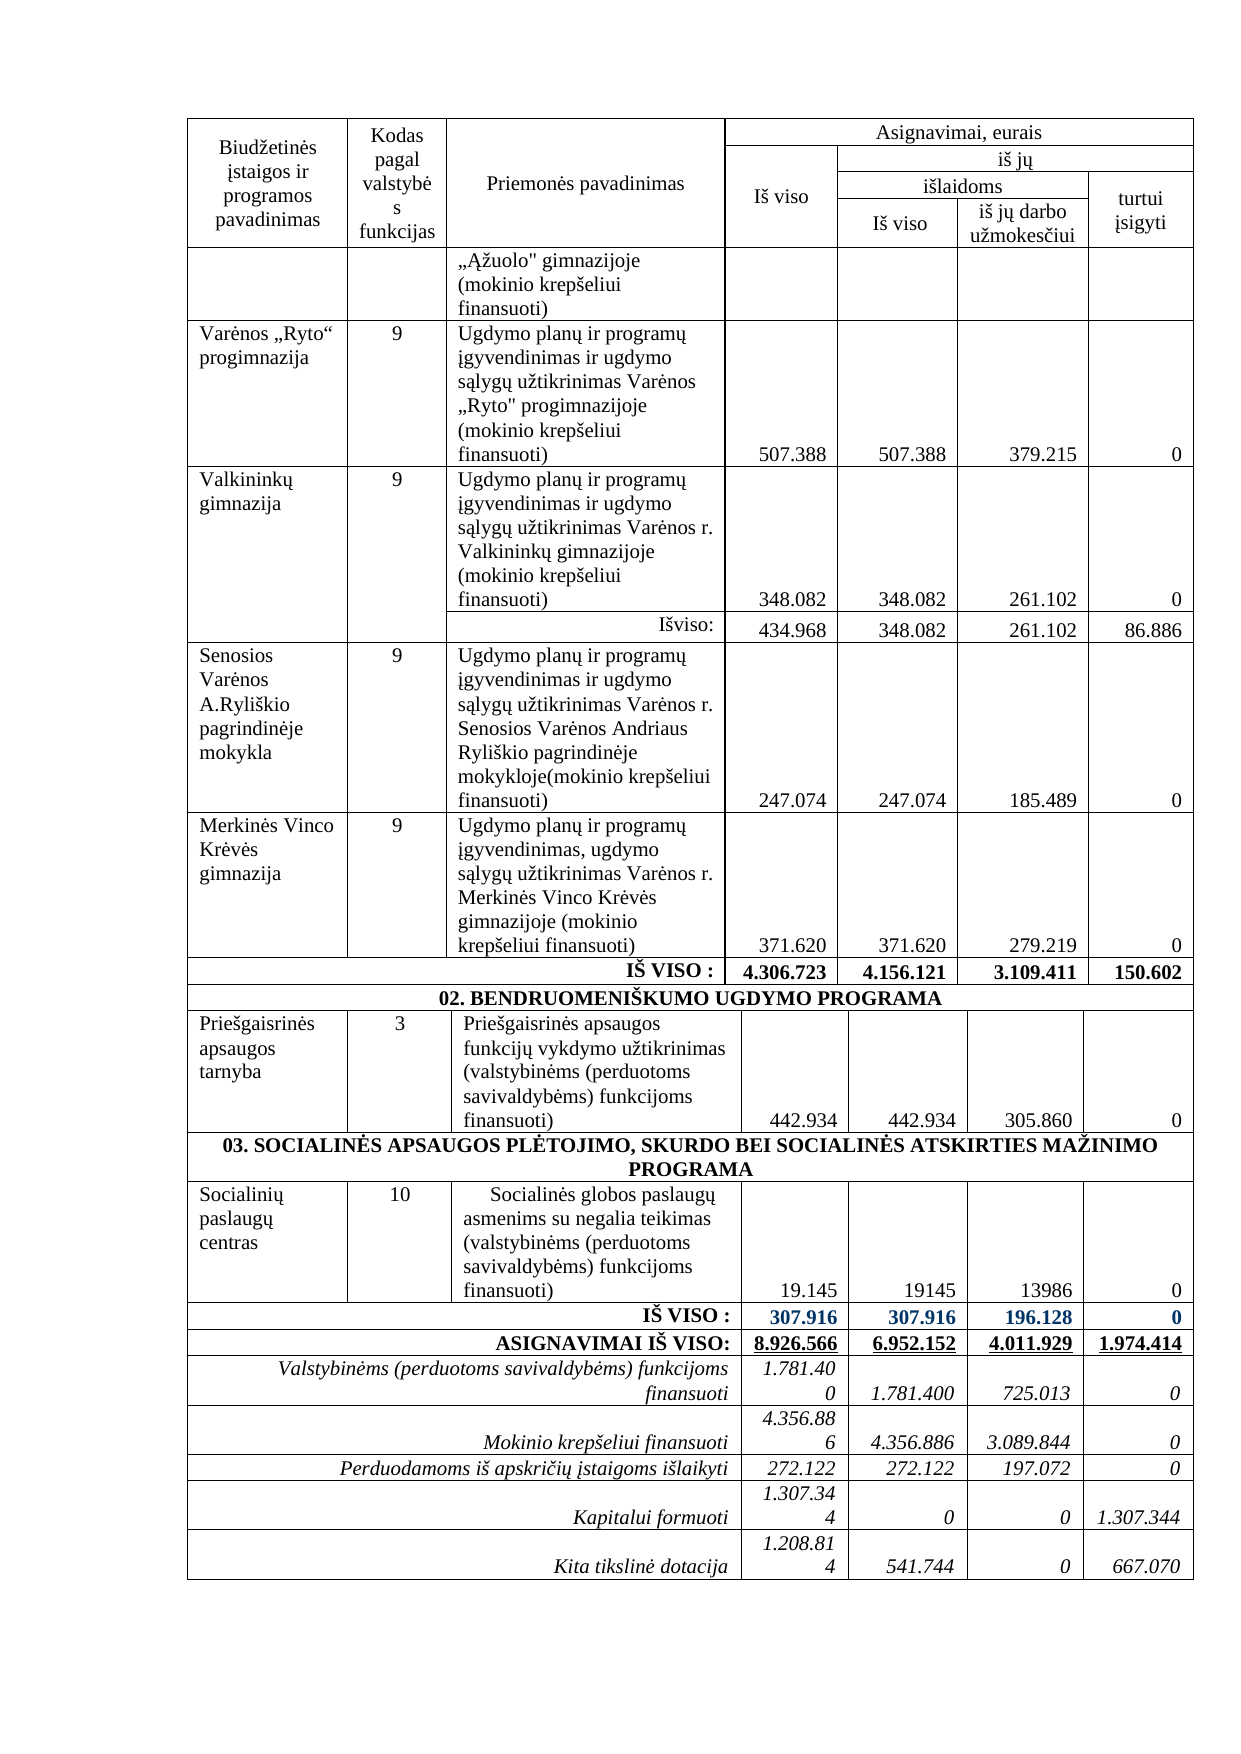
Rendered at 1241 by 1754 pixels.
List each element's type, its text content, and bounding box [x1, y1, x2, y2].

table_cell ASIGNAVIMAI IŠ VISO: [188, 1330, 741, 1355]
table_cell 0 [1084, 1455, 1193, 1480]
table_cell 348.082 [726, 467, 837, 611]
table_cell 0 [849, 1481, 967, 1529]
table_cell Iš viso [838, 199, 957, 247]
table_cell 13986 [968, 1182, 1083, 1302]
table_cell 348.082 [838, 467, 957, 611]
table_cell 725.013 [968, 1356, 1083, 1404]
table_cell 1.781.400 [849, 1356, 967, 1404]
table_cell Ugdymo planų ir programų įgyvendinimas ir ugdymo sąlygų užtikrinimas Varėnos „Ryto" progimnazijoje (mokinio krepšeliui finansuoti) [447, 321, 724, 466]
table_cell 9 [348, 643, 446, 812]
table_cell išlaidoms [838, 172, 1088, 198]
table_cell 4.306.723 [726, 958, 837, 984]
table_cell 4.011.929 [968, 1330, 1083, 1355]
table_cell Priešgaisrinės apsaugos funkcijų vykdymo užtikrinimas (valstybinėms (perduotoms savivaldybėms) funkcijoms finansuoti) [452, 1011, 741, 1132]
table_cell 0 [1084, 1182, 1193, 1302]
table_cell 247.074 [838, 643, 957, 812]
table_cell 3 [348, 1011, 451, 1132]
table_cell Mokinio krepšeliui finansuoti [188, 1406, 741, 1454]
table_cell Socialinių paslaugų centras [188, 1182, 347, 1302]
table_cell Kita tikslinė dotacija [188, 1530, 741, 1578]
table_cell „Ąžuolo" gimnazijoje (mokinio krepšeliui finansuoti) [447, 248, 724, 320]
table_cell Socialinės globos paslaugų asmenims su negalia teikimas (valstybinėms (perduotoms savivaldybėms) funkcijoms finansuoti) [452, 1182, 741, 1302]
table_cell 0 [1089, 321, 1193, 466]
table_cell 305.860 [968, 1011, 1083, 1132]
table_cell 434.968 [726, 612, 837, 642]
table_cell Perduodamoms iš apskričių įstaigoms išlaikyti [188, 1455, 741, 1480]
table_cell 196.128 [968, 1303, 1083, 1329]
table_cell iš jų [838, 146, 1193, 171]
table_cell 1.307.344 [1084, 1481, 1193, 1529]
table_cell 4.356.886 [849, 1406, 967, 1454]
table_cell 1.307.344 [742, 1481, 848, 1529]
table_cell Merkinės Vinco Krėvės gimnazija [188, 813, 347, 957]
table_cell 348.082 [838, 612, 957, 642]
table_cell 0 [1084, 1303, 1193, 1329]
table_cell [348, 611, 446, 642]
table_cell Ugdymo planų ir programų įgyvendinimas, ugdymo sąlygų užtikrinimas Varėnos r. Merkinės Vinco Krėvės gimnazijoje (mokinio krepšeliui finansuoti) [447, 813, 724, 957]
table_cell 442.934 [849, 1011, 967, 1132]
table_cell 541.744 [849, 1530, 967, 1578]
table_cell 9 [348, 321, 446, 466]
table_cell Išviso: [447, 612, 724, 642]
table_cell [188, 248, 347, 320]
table_cell 1.974.414 [1084, 1330, 1193, 1355]
table_cell 279.219 [958, 813, 1088, 957]
table_cell 379.215 [958, 321, 1088, 466]
table_cell 442.934 [742, 1011, 848, 1132]
table_cell 86.886 [1089, 612, 1193, 642]
table_cell 9 [348, 813, 446, 957]
table_cell 272.122 [849, 1455, 967, 1480]
table_cell [838, 248, 957, 320]
table_cell 8.926.566 [742, 1330, 848, 1355]
table_cell 261.102 [958, 467, 1088, 611]
table_cell 507.388 [726, 321, 837, 466]
table_cell 6.952.152 [849, 1330, 967, 1355]
table_cell 0 [1084, 1406, 1193, 1454]
table_cell Varėnos „Ryto“ progimnazija [188, 321, 347, 466]
table_cell 0 [1089, 467, 1193, 611]
table_cell 4.156.121 [838, 958, 957, 984]
table_cell 0 [1084, 1356, 1193, 1404]
table_cell 0 [1089, 643, 1193, 812]
table_header Biudžetinės įstaigos ir programos pavadinimas [188, 119, 347, 247]
table_cell 9 [348, 467, 446, 611]
table_cell 02. BENDRUOMENIŠKUMO UGDYMO PROGRAMA [188, 985, 1193, 1010]
table_cell [726, 248, 837, 320]
table_cell [958, 248, 1088, 320]
table_cell 185.489 [958, 643, 1088, 812]
table_cell 197.072 [968, 1455, 1083, 1480]
table_cell 307.916 [849, 1303, 967, 1329]
table_cell turtui įsigyti [1089, 172, 1193, 247]
table_header Kodas pagal valstybės funkcijas [348, 119, 446, 247]
table_cell 1.781.400 [742, 1356, 848, 1404]
table_cell [1089, 248, 1193, 320]
table_cell 371.620 [838, 813, 957, 957]
table_cell Ugdymo planų ir programų įgyvendinimas ir ugdymo sąlygų užtikrinimas Varėnos r. Valkininkų gimnazijoje (mokinio krepšeliui finansuoti) [447, 467, 724, 611]
table_cell Valstybinėms (perduotoms savivaldybėms) funkcijoms finansuoti [188, 1356, 741, 1404]
table_cell 507.388 [838, 321, 957, 466]
table_cell 10 [348, 1182, 451, 1302]
table_cell Kapitalui formuoti [188, 1481, 741, 1529]
table_cell 371.620 [726, 813, 837, 957]
table_cell iš jų darbo užmokesčiui [958, 199, 1088, 247]
table_cell 261.102 [958, 612, 1088, 642]
table_cell 0 [968, 1481, 1083, 1529]
table_cell 0 [1089, 813, 1193, 957]
table_cell 0 [1084, 1011, 1193, 1132]
table_cell 19.145 [742, 1182, 848, 1302]
table_cell IŠ VISO : [188, 958, 724, 984]
table_cell [348, 248, 446, 320]
table_cell 4.356.886 [742, 1406, 848, 1454]
table_cell 1.208.814 [742, 1530, 848, 1578]
table_cell Valkininkų gimnazija [188, 467, 347, 611]
table_cell 150.602 [1089, 958, 1193, 984]
table_header Priemonės pavadinimas [447, 119, 724, 247]
table_cell 667.070 [1084, 1530, 1193, 1578]
table_cell 03. SOCIALINĖS APSAUGOS PLĖTOJIMO, SKURDO BEI SOCIALINĖS ATSKIRTIES MAŽINIMO PROGRAMA [188, 1133, 1193, 1181]
table_cell 19145 [849, 1182, 967, 1302]
table_cell Senosios Varėnos A.Ryliškio pagrindinėje mokykla [188, 643, 347, 812]
table_cell IŠ VISO : [188, 1303, 741, 1329]
table_cell Iš viso [726, 146, 837, 247]
table_cell Priešgaisrinės apsaugos tarnyba [188, 1011, 347, 1132]
table_cell 3.109.411 [958, 958, 1088, 984]
table_cell [188, 611, 347, 642]
table_cell 3.089.844 [968, 1406, 1083, 1454]
table_cell 272.122 [742, 1455, 848, 1480]
table_cell Ugdymo planų ir programų įgyvendinimas ir ugdymo sąlygų užtikrinimas Varėnos r. Senosios Varėnos Andriaus Ryliškio pagrindinėje mokykloje(mokinio krepšeliui finansuoti) [447, 643, 724, 812]
table_header Asignavimai, eurais [726, 119, 1193, 145]
table_cell 307.916 [742, 1303, 848, 1329]
table_cell 0 [968, 1530, 1083, 1578]
table_cell 247.074 [726, 643, 837, 812]
